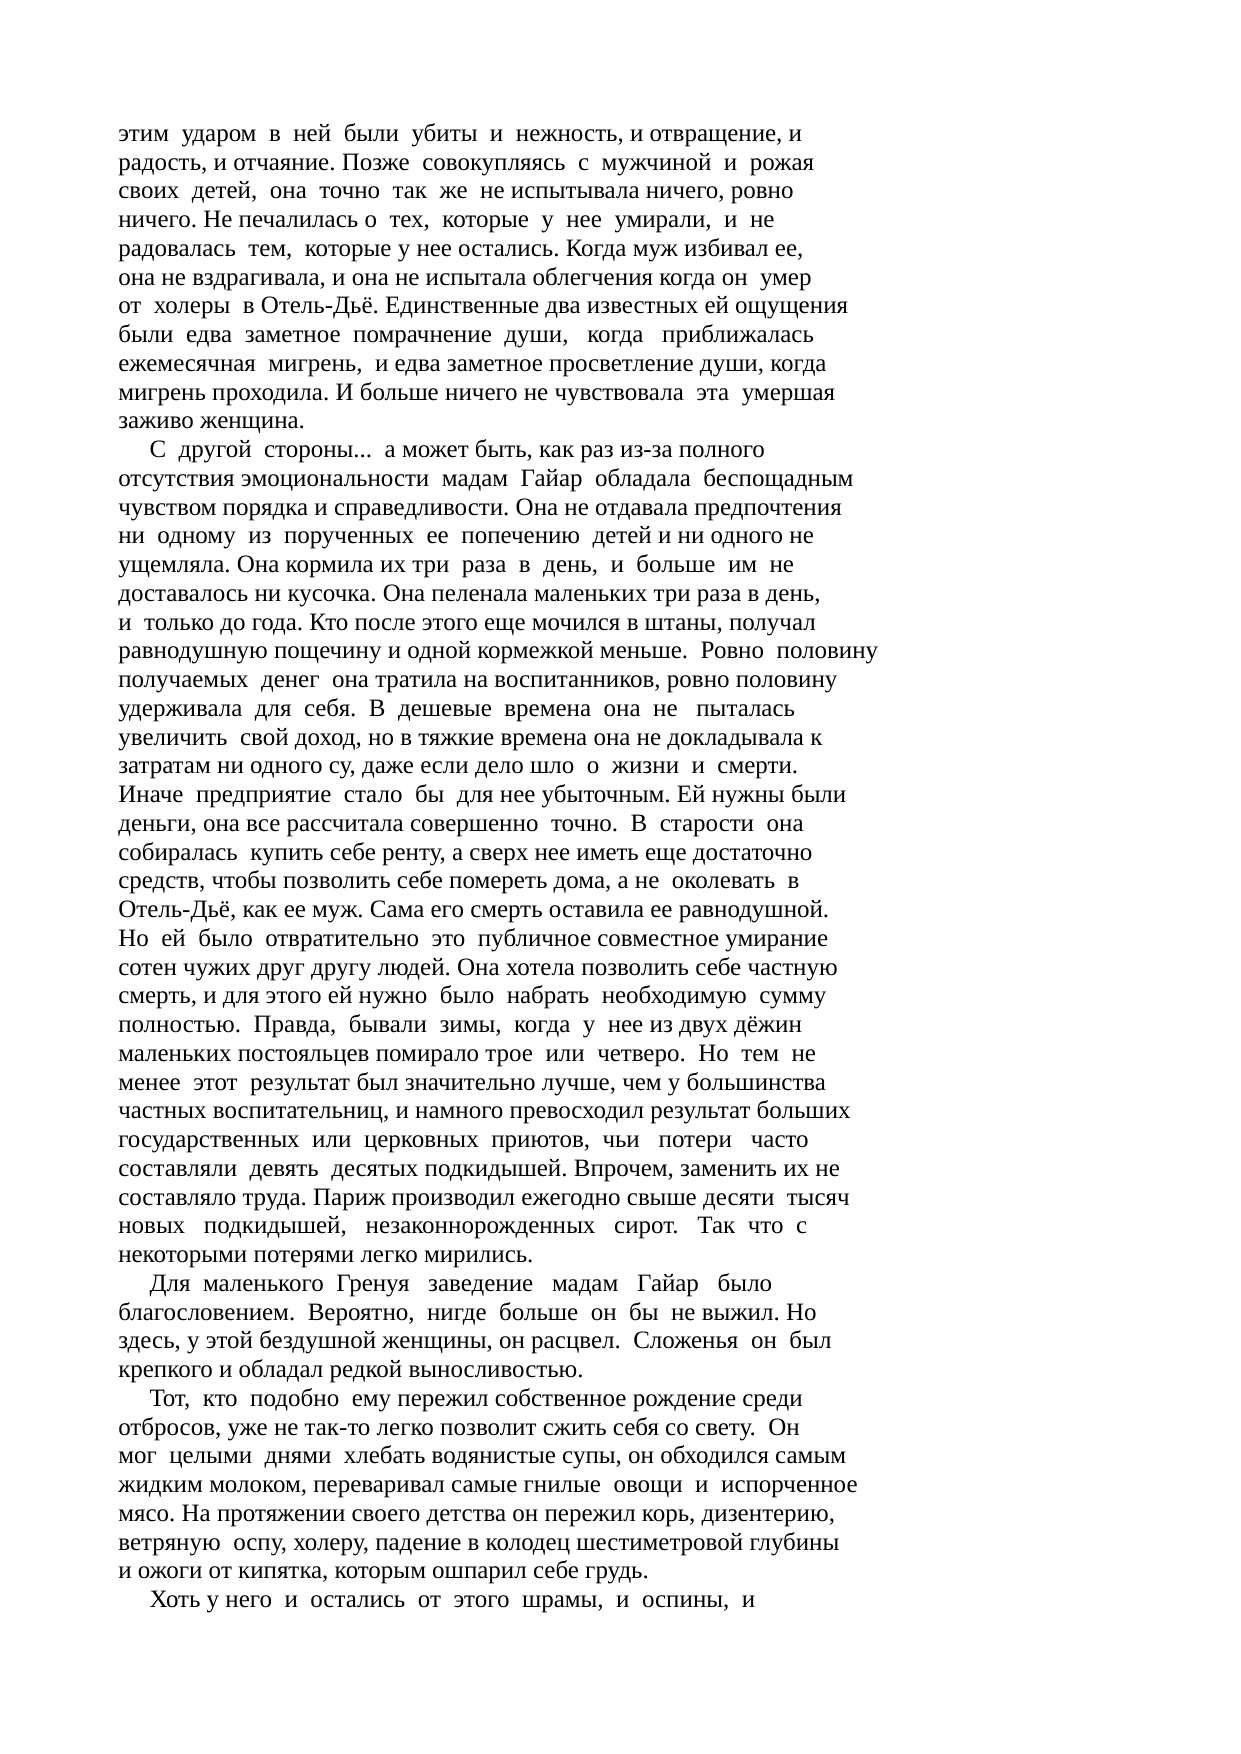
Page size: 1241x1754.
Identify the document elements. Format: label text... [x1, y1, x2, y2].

text ежемесячная мигрень, и едва заметное просветление души, когда [118, 348, 1122, 377]
text маленьких постояльцев помирало трое или четверо. Но тем не [118, 1038, 1122, 1067]
text смерть, и для этого ей нужно было набрать необходимую сумму [118, 981, 1122, 1009]
text составляло труда. Париж производил ежегодно свыше десяти тысяч [118, 1182, 1122, 1211]
text равнодушную пощечину и одной кормежкой меньше. Ровно половину [118, 636, 1122, 664]
text здесь, у этой бездушной женщины, он расцвел. Сложенья он был [118, 1326, 1122, 1354]
text и только до года. Кто после этого еще мочился в штаны, получал [118, 607, 1122, 636]
text радовалась тем, которые у нее остались. Когда муж избивал ее, [118, 233, 1122, 262]
text ветряную оспу, холеру, падение в колодец шестиметровой глубины [118, 1527, 1122, 1556]
text Хоть у него и остались от этого шрамы, и оспины, и [118, 1584, 1122, 1613]
text удерживала для себя. В дешевые времена она не пыталась [118, 693, 1122, 722]
text ничего. Не печалилась о тех, которые у нее умирали, и не [118, 204, 1122, 233]
text получаемых денег она тратила на воспитанников, ровно половину [118, 664, 1122, 693]
text благословением. Вероятно, нигде больше он бы не выжил. Но [118, 1297, 1122, 1326]
text деньги, она все рассчитала совершенно точно. В старости она [118, 808, 1122, 837]
text чувством порядка и справедливости. Она не отдавала предпочтения [118, 492, 1122, 521]
text увеличить свой доход, но в тяжкие времена она не докладывала к [118, 722, 1122, 751]
text С другой стороны... а может быть, как раз из-за полного [118, 434, 1122, 463]
text Иначе предприятие стало бы для нее убыточным. Ей нужны были [118, 779, 1122, 808]
text мигрень проходила. И больше ничего не чувствовала эта умершая [118, 377, 1122, 406]
text радость, и отчаяние. Позже совокупляясь с мужчиной и рожая [118, 147, 1122, 176]
text затратам ни одного су, даже если дело шло о жизни и смерти. [118, 751, 1122, 779]
text менее этот результат был значительно лучше, чем у большинства [118, 1067, 1122, 1096]
text частных воспитательниц, и намного превосходил результат больших [118, 1096, 1122, 1124]
text доставалось ни кусочка. Она пеленала маленьких три раза в день, [118, 578, 1122, 607]
text некоторыми потерями легко мирились. [118, 1239, 1122, 1268]
text мог целыми днями хлебать водянистые супы, он обходился самым [118, 1441, 1122, 1469]
text Тот, кто подобно ему пережил собственное рождение среди [118, 1383, 1122, 1412]
text ущемляла. Она кормила их три раза в день, и больше им не [118, 549, 1122, 578]
text жидким молоком, переваривал самые гнилые овощи и испорченное [118, 1469, 1122, 1498]
text Для маленького Гренуя заведение мадам Гайар было [118, 1268, 1122, 1297]
text крепкого и обладал редкой выносливостью. [118, 1354, 1122, 1383]
text от холеры в Отель-Дьё. Единственные два известных ей ощущения [118, 291, 1122, 319]
text она не вздрагивала, и она не испытала облегчения когда он умер [118, 262, 1122, 291]
text сотен чужих друг другу людей. Она хотела позволить себе частную [118, 952, 1122, 981]
text отсутствия эмоциональности мадам Гайар обладала беспощадным [118, 463, 1122, 492]
text государственных или церковных приютов, чьи потери часто [118, 1124, 1122, 1153]
text ни одному из порученных ее попечению детей и ни одного не [118, 521, 1122, 549]
text новых подкидышей, незаконнорожденных сирот. Так что с [118, 1211, 1122, 1239]
text своих детей, она точно так же не испытывала ничего, ровно [118, 176, 1122, 204]
text и ожоги от кипятка, которым ошпарил себе грудь. [118, 1556, 1122, 1584]
text составляли девять десятых подкидышей. Впрочем, заменить их не [118, 1153, 1122, 1182]
text Отель-Дьё, как ее муж. Сама его смерть оставила ее равнодушной. [118, 894, 1122, 923]
text этим ударом в ней были убиты и нежность, и отвращение, и [118, 118, 1122, 147]
text полностью. Правда, бывали зимы, когда у нее из двух дёжин [118, 1009, 1122, 1038]
text средств, чтобы позволить себе помереть дома, а не околевать в [118, 866, 1122, 894]
text собиралась купить себе ренту, а сверх нее иметь еще достаточно [118, 837, 1122, 866]
text были едва заметное помрачнение души, когда приближалась [118, 319, 1122, 348]
text отбросов, уже не так-то легко позволит сжить себя со свету. Он [118, 1412, 1122, 1441]
text мясо. На протяжении своего детства он пережил корь, дизентерию, [118, 1498, 1122, 1527]
text заживо женщина. [118, 406, 1122, 434]
text Но ей было отвратительно это публичное совместное умирание [118, 923, 1122, 952]
